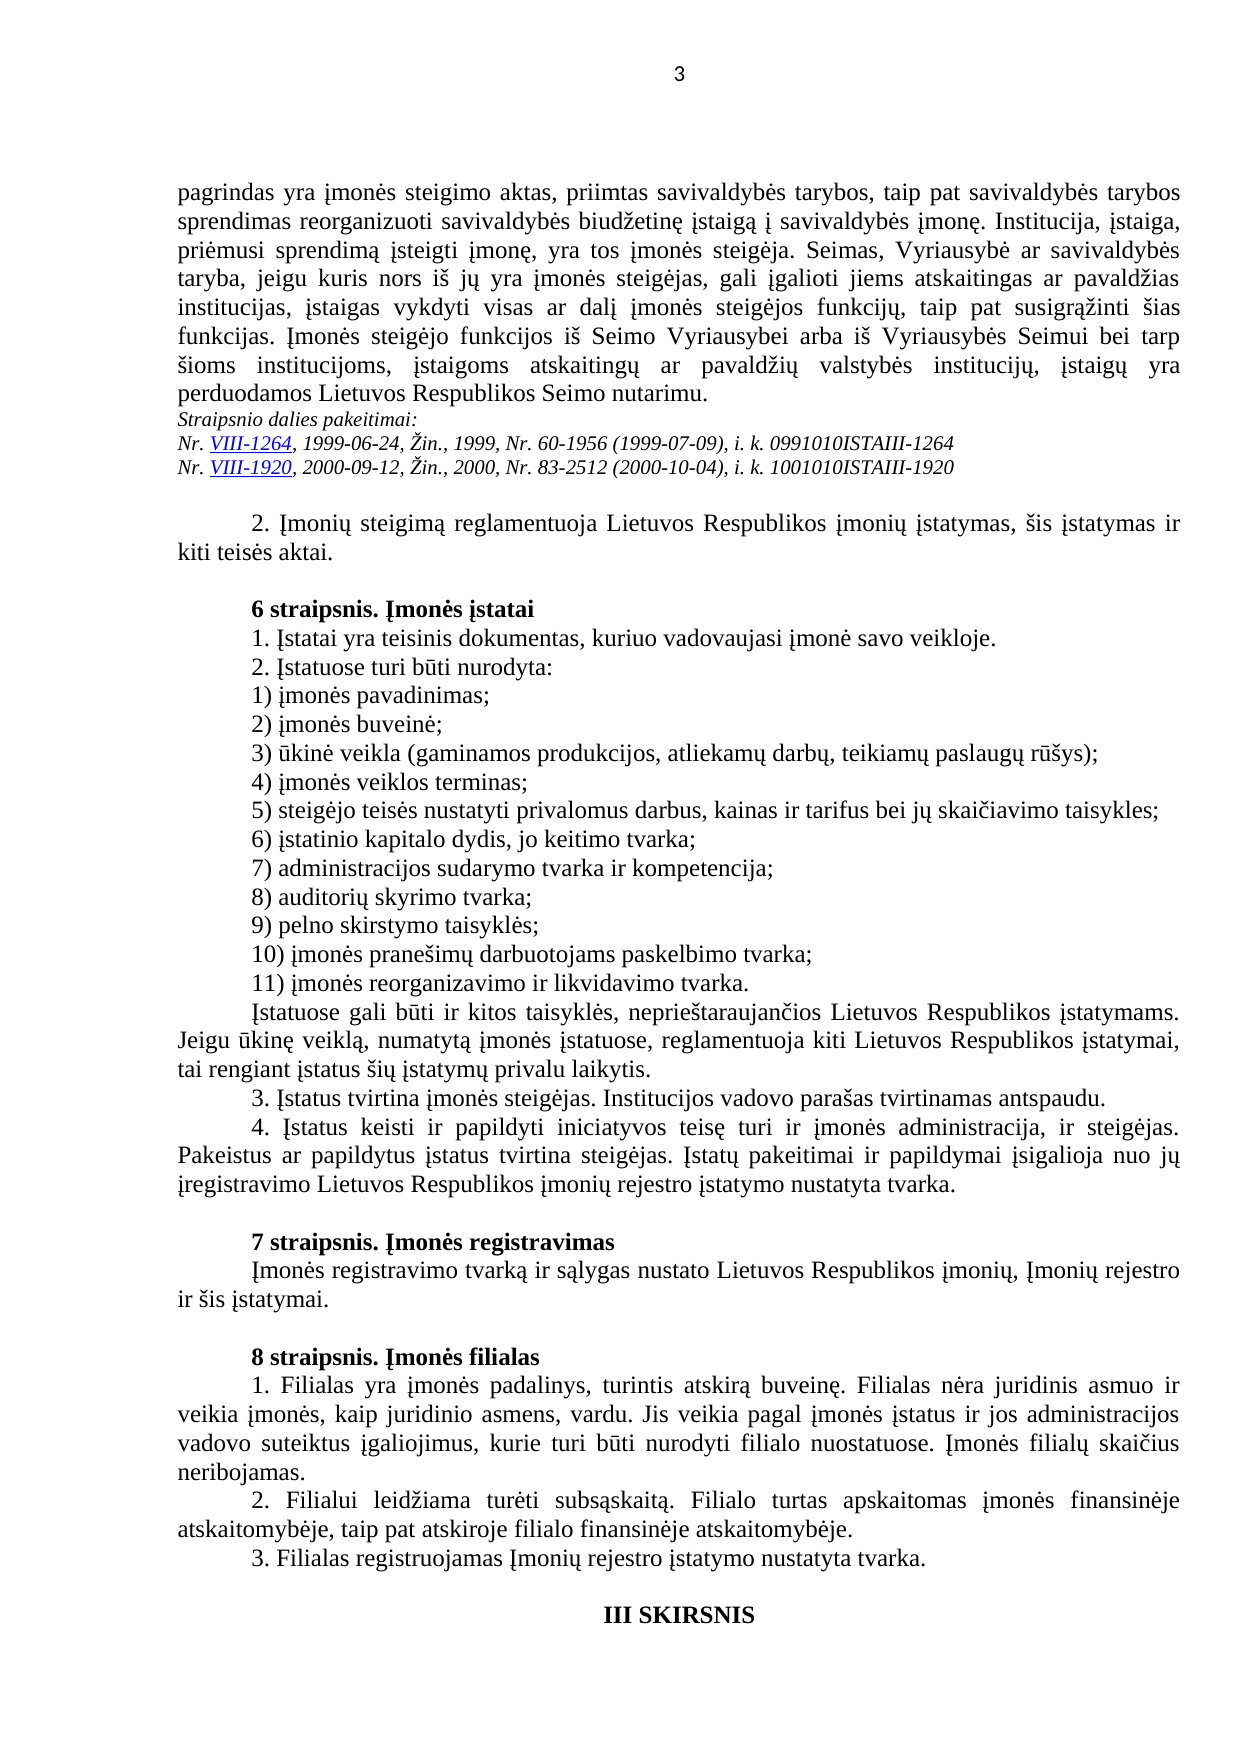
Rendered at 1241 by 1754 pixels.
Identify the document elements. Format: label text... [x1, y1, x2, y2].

text 1) įmonės pavadinimas; [177, 681, 1181, 709]
text 3) ūkinė veikla (gaminamos produkcijos, atliekamų darbų, teikiamų paslaugų rūšys); [177, 738, 1181, 767]
text Nr. VIII-1264, 1999-06-24, Žin., 1999, Nr. 60-1956 (1999-07-09), i. k. 0991010ISTAIII-1264 [177, 431, 1181, 455]
text 3. Filialas registruojamas Įmonių rejestro įstatymo nustatyta tvarka. [177, 1543, 1181, 1572]
text 5) steigėjo teisės nustatyti privalomus darbus, kainas ir tarifus bei jų skaičiavimo taisykles; [177, 796, 1181, 824]
text 3. Įstatus tvirtina įmonės steigėjas. Institucijos vadovo parašas tvirtinamas antspaudu. [177, 1083, 1181, 1112]
text 8 straipsnis. Įmonės filialas [177, 1342, 1181, 1371]
text 7) administracijos sudarymo tvarka ir kompetencija; [177, 853, 1181, 882]
text Nr. VIII-1920, 2000-09-12, Žin., 2000, Nr. 83-2512 (2000-10-04), i. k. 1001010ISTAIII-1920 [177, 455, 1181, 479]
text 1. Įstatai yra teisinis dokumentas, kuriuo vadovaujasi įmonė savo veikloje. [177, 623, 1181, 652]
text III SKIRSNIS [177, 1601, 1181, 1629]
text 6) įstatinio kapitalo dydis, jo keitimo tvarka; [177, 824, 1181, 853]
text 4) įmonės veiklos terminas; [177, 767, 1181, 796]
text 10) įmonės pranešimų darbuotojams paskelbimo tvarka; [177, 939, 1181, 968]
text pagrindas yra įmonės steigimo aktas, priimtas savivaldybės tarybos, taip pat savivaldybės tarybos sprendimas reorganizuoti savivaldybės biudžetinę įstaigą į savivaldybės įmonę. Institucija, įstaiga, priėmusi sprendimą įsteigti įmonę, yra tos įmonės steigėja. Seimas, Vyriausybė ar savivaldybės taryba, jeigu kuris nors iš jų yra įmonės steigėjas, gali įgalioti jiems atskaitingas ar pavaldžias institucijas, įstaigas vykdyti visas ar dalį įmonės steigėjos funkcijų, taip pat susigrąžinti šias funkcijas. Įmonės steigėjo funkcijos iš Seimo Vyriausybei arba iš Vyriausybės Seimui bei tarp šioms institucijoms, įstaigoms atskaitingų ar pavaldžių valstybės institucijų, įstaigų yra perduodamos Lietuvos Respublikos Seimo nutarimu. [177, 177, 1181, 407]
text 2) įmonės buveinė; [177, 709, 1181, 738]
text 2. Įmonių steigimą reglamentuoja Lietuvos Respublikos įmonių įstatymas, šis įstatymas ir kiti teisės aktai. [177, 508, 1181, 566]
text 2. Filialui leidžiama turėti subsąskaitą. Filialo turtas apskaitomas įmonės finansinėje atskaitomybėje, taip pat atskiroje filialo finansinėje atskaitomybėje. [177, 1486, 1181, 1543]
text Straipsnio dalies pakeitimai: [177, 407, 1181, 431]
text Įstatuose gali būti ir kitos taisyklės, neprieštaraujančios Lietuvos Respublikos įstatymams. Jeigu ūkinę veiklą, numatytą įmonės įstatuose, reglamentuoja kiti Lietuvos Respublikos įstatymai, tai rengiant įstatus šių įstatymų privalu laikytis. [177, 997, 1181, 1083]
text 8) auditorių skyrimo tvarka; [177, 882, 1181, 911]
text 11) įmonės reorganizavimo ir likvidavimo tvarka. [177, 968, 1181, 997]
text 9) pelno skirstymo taisyklės; [177, 911, 1181, 939]
text 6 straipsnis. Įmonės įstatai [177, 594, 1181, 623]
text 7 straipsnis. Įmonės registravimas [177, 1227, 1181, 1256]
text Įmonės registravimo tvarką ir sąlygas nustato Lietuvos Respublikos įmonių, Įmonių rejestro ir šis įstatymai. [177, 1256, 1181, 1313]
text 4. Įstatus keisti ir papildyti iniciatyvos teisę turi ir įmonės administracija, ir steigėjas. Pakeistus ar papildytus įstatus tvirtina steigėjas. Įstatų pakeitimai ir papildymai įsigalioja nuo jų įregistravimo Lietuvos Respublikos įmonių rejestro įstatymo nustatyta tvarka. [177, 1112, 1181, 1198]
text 1. Filialas yra įmonės padalinys, turintis atskirą buveinę. Filialas nėra juridinis asmuo ir veikia įmonės, kaip juridinio asmens, vardu. Jis veikia pagal įmonės įstatus ir jos administracijos vadovo suteiktus įgaliojimus, kurie turi būti nurodyti filialo nuostatuose. Įmonės filialų skaičius neribojamas. [177, 1371, 1181, 1486]
text 2. Įstatuose turi būti nurodyta: [177, 652, 1181, 681]
